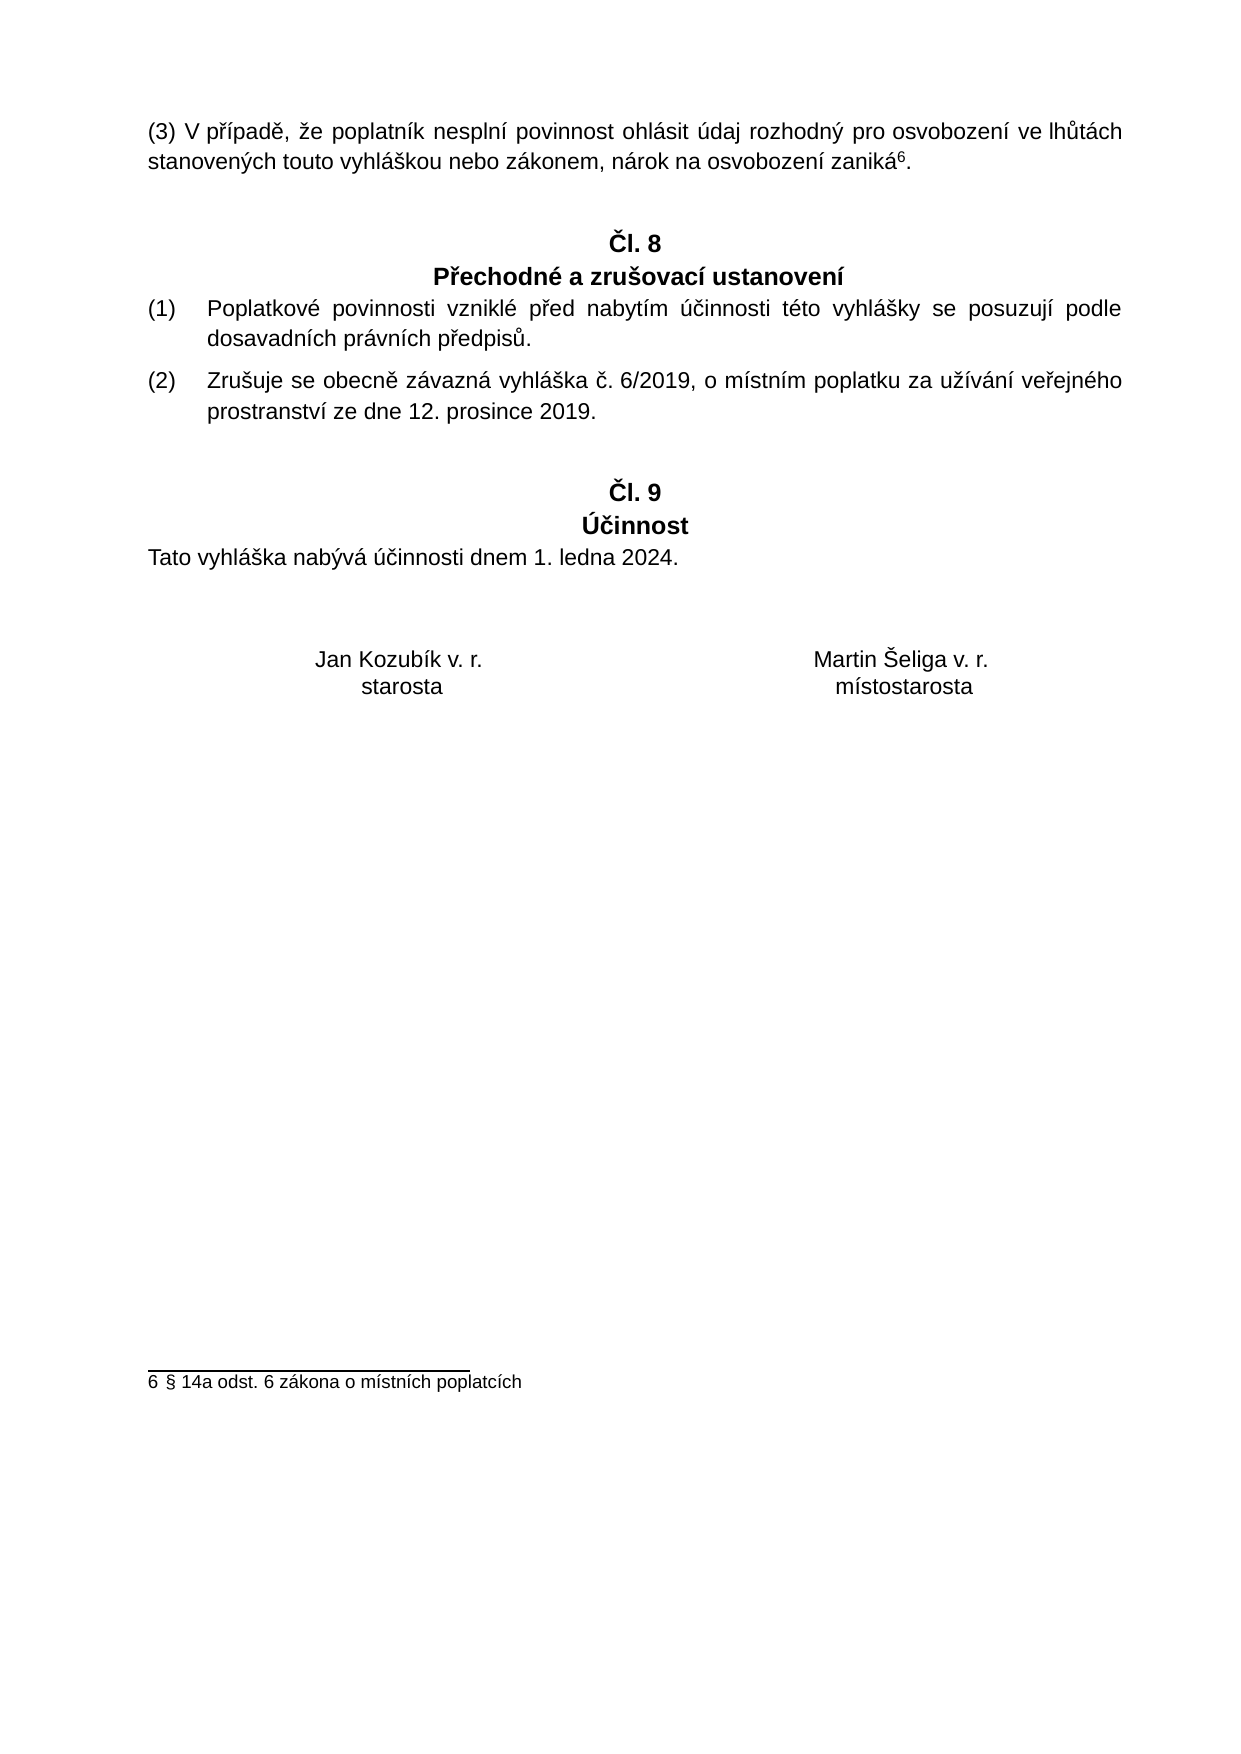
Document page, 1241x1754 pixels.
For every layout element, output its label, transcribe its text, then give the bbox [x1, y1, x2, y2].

table_header Martin Šeliga v. r. místostarosta [650, 587, 1152, 705]
list Poplatkové povinnosti vzniklé před nabytím účinnosti této vyhlášky se posuzují podle dosavadních právních předpisů. [148, 294, 1122, 351]
text (3) V případě, že poplatník nesplní povinnost ohlásit údaj rozhodný pro osvobození ve lhůtách stanovených touto vyhláškou nebo zákonem, nárok na osvobození zaniká. [148, 118, 1122, 175]
table_cell [148, 705, 650, 823]
table_header Jan Kozubík v. r. starosta [148, 587, 650, 705]
text Tato vyhláška nabývá účinnosti dnem 1. ledna 2024. [148, 544, 1122, 570]
list Zrušuje se obecně závazná vyhláška č. 6/2019, o místním poplatku za užívání veřejného prostranství ze dne 12. prosince 2019. [148, 367, 1122, 424]
subtitle Čl. 8 Přechodné a zrušovací ustanovení [148, 228, 1122, 290]
subtitle Čl. 9 Účinnost [148, 478, 1122, 540]
text § 14a odst. 6 zákona o místních poplatcích [148, 1371, 1122, 1392]
table_cell [650, 705, 1152, 823]
